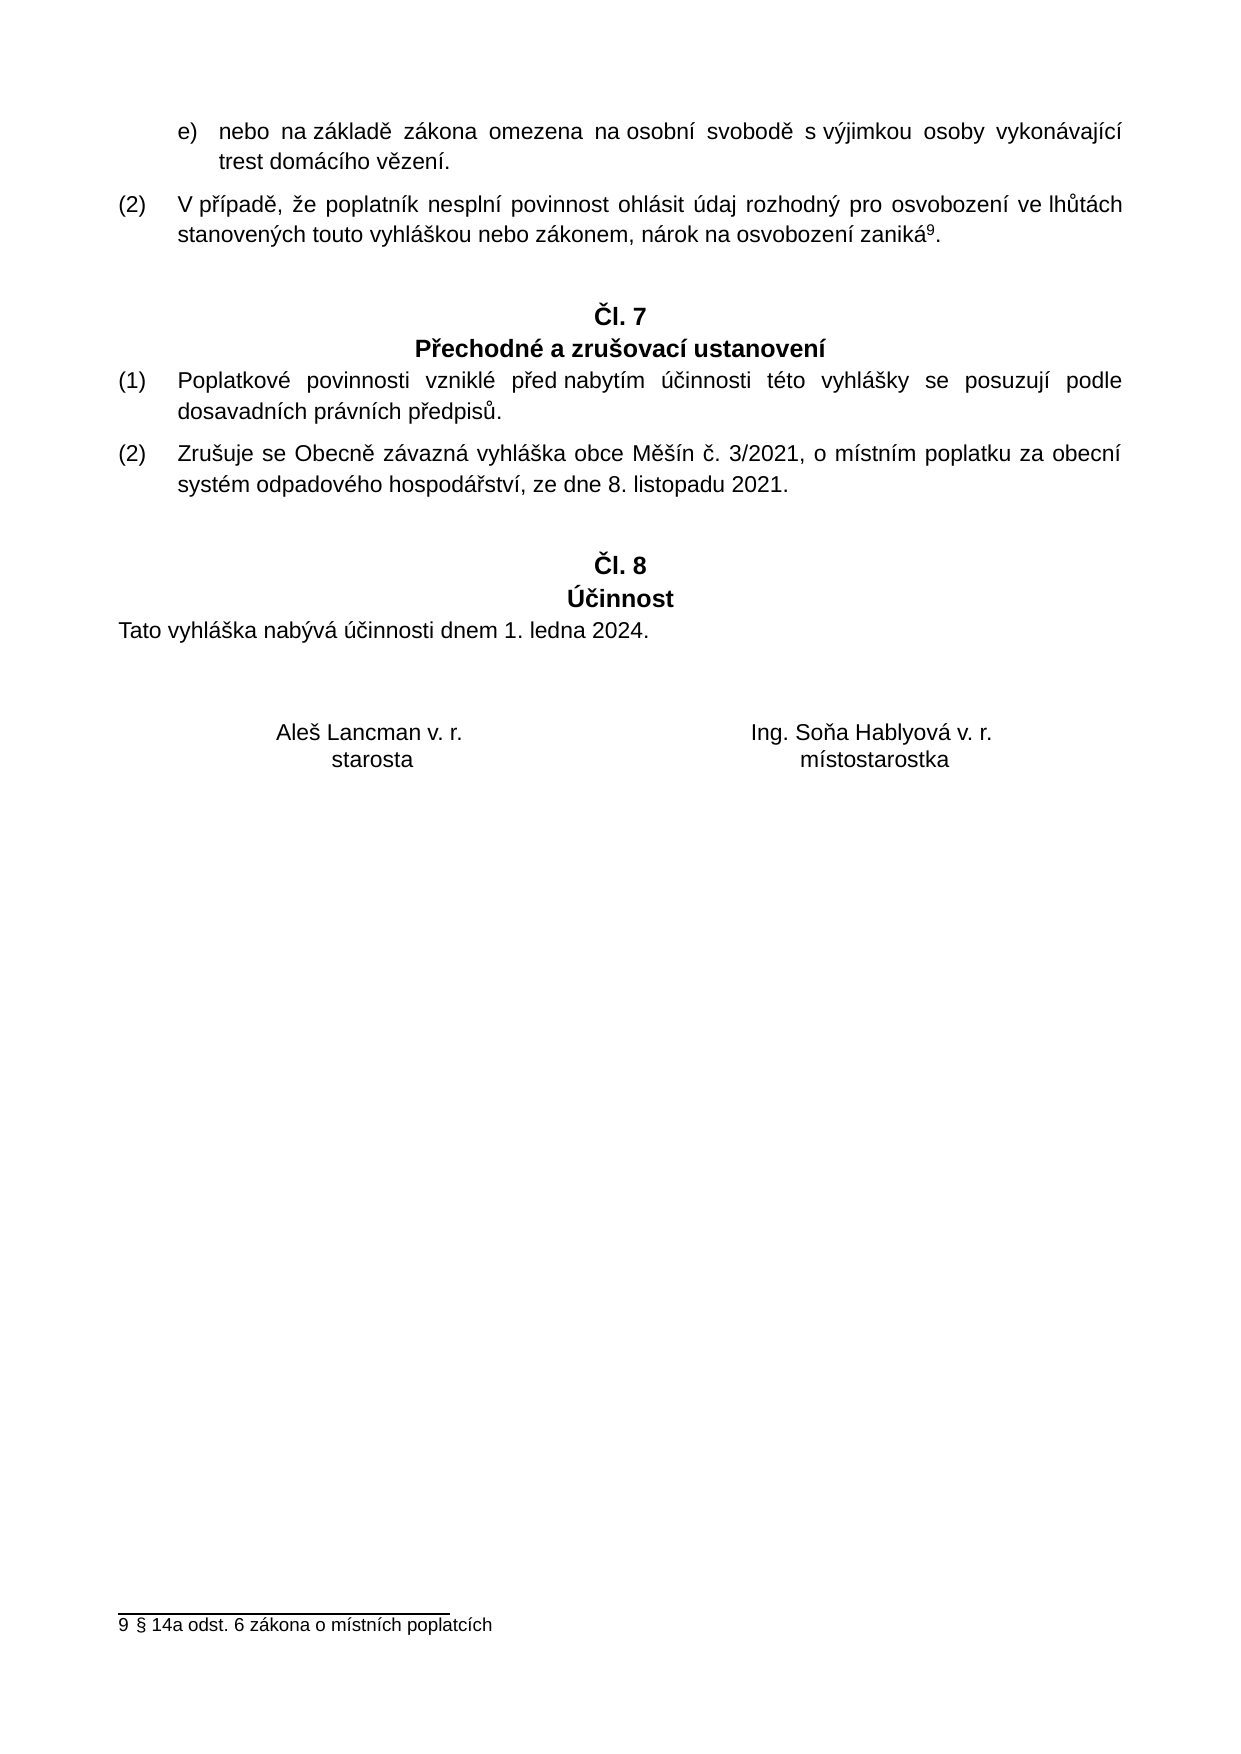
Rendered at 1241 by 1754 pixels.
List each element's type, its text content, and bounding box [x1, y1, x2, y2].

list V případě, že poplatník nesplní povinnost ohlásit údaj rozhodný pro osvobození ve lhůtách stanovených touto vyhláškou nebo zákonem, nárok na osvobození zaniká. [118, 191, 1122, 248]
text Tato vyhláška nabývá účinnosti dnem 1. ledna 2024. [118, 617, 1122, 643]
list Poplatkové povinnosti vzniklé před nabytím účinnosti této vyhlášky se posuzují podle dosavadních právních předpisů. [118, 367, 1122, 424]
subtitle Čl. 8 Účinnost [118, 551, 1122, 613]
table_cell [118, 778, 620, 896]
list § 14a odst. 6 zákona o místních poplatcích [118, 1614, 1122, 1635]
table_header Ing. Soňa Hablyová v. r. místostarostka [620, 660, 1122, 778]
list Zrušuje se Obecně závazná vyhláška obce Měšín č. 3/2021, o místním poplatku za obecní systém odpadového hospodářství, ze dne 8. listopadu 2021. [118, 440, 1122, 497]
list nebo na základě zákona omezena na osobní svobodě s výjimkou osoby vykonávající trest domácího vězení. [177, 118, 1122, 175]
table_header Aleš Lancman v. r. starosta [118, 660, 620, 778]
table_cell [620, 778, 1122, 896]
subtitle Čl. 7 Přechodné a zrušovací ustanovení [118, 301, 1122, 363]
